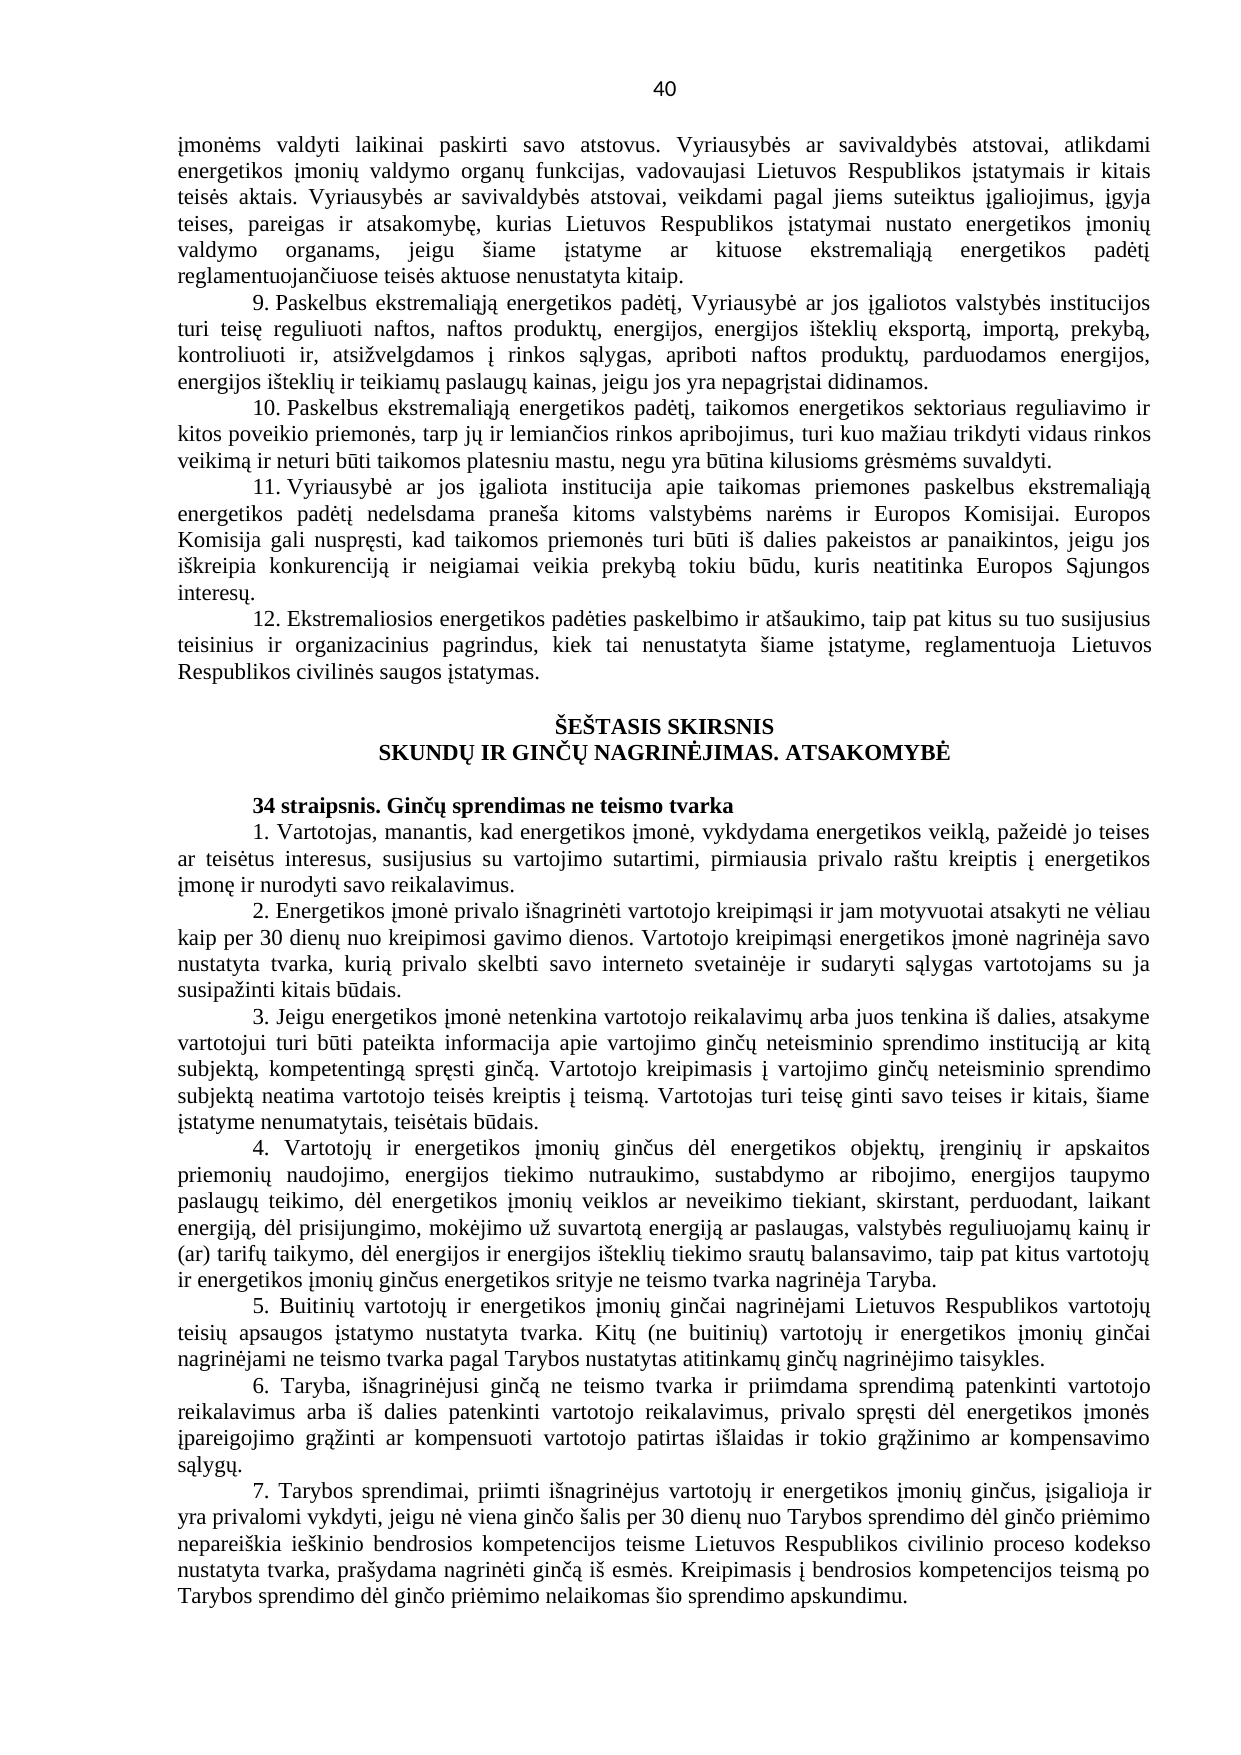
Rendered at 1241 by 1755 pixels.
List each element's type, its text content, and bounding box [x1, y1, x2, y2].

text 1. Vartotojas, manantis, kad energetikos įmonė, vykdydama energetikos veiklą, pažeidė jo teises ar teisėtus interesus, susijusius su vartojimo sutartimi, pirmiausia privalo raštu kreiptis į energetikos įmonę ir nurodyti savo reikalavimus. [177, 818, 1152, 897]
text 11. Vyriausybė ar jos įgaliota institucija apie taikomas priemones paskelbus ekstremaliąją energetikos padėtį nedelsdama praneša kitoms valstybėms narėms ir Europos Komisijai. Europos Komisija gali nuspręsti, kad taikomos priemonės turi būti iš dalies pakeistos ar panaikintos, jeigu jos iškreipia konkurenciją ir neigiamai veikia prekybą tokiu būdu, kuris neatitinka Europos Sąjungos interesų. [177, 473, 1152, 605]
text 12. Ekstremaliosios energetikos padėties paskelbimo ir atšaukimo, taip pat kitus su tuo susijusius teisinius ir organizacinius pagrindus, kiek tai nenustatyta šiame įstatyme, reglamentuoja Lietuvos Respublikos civilinės saugos įstatymas. [177, 605, 1152, 684]
text 3. Jeigu energetikos įmonė netenkina vartotojo reikalavimų arba juos tenkina iš dalies, atsakyme vartotojui turi būti pateikta informacija apie vartojimo ginčų neteisminio sprendimo instituciją ar kitą subjektą, kompetentingą spręsti ginčą. Vartotojo kreipimasis į vartojimo ginčų neteisminio sprendimo subjektą neatima vartotojo teisės kreiptis į teismą. Vartotojas turi teisę ginti savo teises ir kitais, šiame įstatyme nenumatytais, teisėtais būdais. [177, 1003, 1152, 1134]
text 7. Tarybos sprendimai, priimti išnagrinėjus vartotojų ir energetikos įmonių ginčus, įsigalioja ir yra privalomi vykdyti, jeigu nė viena ginčo šalis per 30 dienų nuo Tarybos sprendimo dėl ginčo priėmimo nepareiškia ieškinio bendrosios kompetencijos teisme Lietuvos Respublikos civilinio proceso kodekso nustatyta tvarka, prašydama nagrinėti ginčą iš esmės. Kreipimasis į bendrosios kompetencijos teismą po Tarybos sprendimo dėl ginčo priėmimo nelaikomas šio sprendimo apskundimu. [177, 1477, 1152, 1609]
text 4. Vartotojų ir energetikos įmonių ginčus dėl energetikos objektų, įrenginių ir apskaitos priemonių naudojimo, energijos tiekimo nutraukimo, sustabdymo ar ribojimo, energijos taupymo paslaugų teikimo, dėl energetikos įmonių veiklos ar neveikimo tiekiant, skirstant, perduodant, laikant energiją, dėl prisijungimo, mokėjimo už suvartotą energiją ar paslaugas, valstybės reguliuojamų kainų ir (ar) tarifų taikymo, dėl energijos ir energijos išteklių tiekimo srautų balansavimo, taip pat kitus vartotojų ir energetikos įmonių ginčus energetikos srityje ne teismo tvarka nagrinėja Taryba. [177, 1134, 1152, 1293]
text 10. Paskelbus ekstremaliąją energetikos padėtį, taikomos energetikos sektoriaus reguliavimo ir kitos poveikio priemonės, tarp jų ir lemiančios rinkos apribojimus, turi kuo mažiau trikdyti vidaus rinkos veikimą ir neturi būti taikomos platesniu mastu, negu yra būtina kilusioms grėsmėms suvaldyti. [177, 394, 1152, 473]
text 6. Taryba, išnagrinėjusi ginčą ne teismo tvarka ir priimdama sprendimą patenkinti vartotojo reikalavimus arba iš dalies patenkinti vartotojo reikalavimus, privalo spręsti dėl energetikos įmonės įpareigojimo grąžinti ar kompensuoti vartotojo patirtas išlaidas ir tokio grąžinimo ar kompensavimo sąlygų. [177, 1372, 1152, 1477]
text 5. Buitinių vartotojų ir energetikos įmonių ginčai nagrinėjami Lietuvos Respublikos vartotojų teisių apsaugos įstatymo nustatyta tvarka. Kitų (ne buitinių) vartotojų ir energetikos įmonių ginčai nagrinėjami ne teismo tvarka pagal Tarybos nustatytas atitinkamų ginčų nagrinėjimo taisykles. [177, 1293, 1152, 1372]
text ŠEŠTASIS SKIRSNIS [177, 713, 1152, 739]
text 9. Paskelbus ekstremaliąją energetikos padėtį, Vyriausybė ar jos įgaliotos valstybės institucijos turi teisę reguliuoti naftos, naftos produktų, energijos, energijos išteklių eksportą, importą, prekybą, kontroliuoti ir, atsižvelgdamos į rinkos sąlygas, apriboti naftos produktų, parduodamos energijos, energijos išteklių ir teikiamų paslaugų kainas, jeigu jos yra nepagrįstai didinamos. [177, 289, 1152, 394]
text 2. Energetikos įmonė privalo išnagrinėti vartotojo kreipimąsi ir jam motyvuotai atsakyti ne vėliau kaip per 30 dienų nuo kreipimosi gavimo dienos. Vartotojo kreipimąsi energetikos įmonė nagrinėja savo nustatyta tvarka, kurią privalo skelbti savo interneto svetainėje ir sudaryti sąlygas vartotojams su ja susipažinti kitais būdais. [177, 897, 1152, 1003]
text SKUNDŲ IR GINČŲ NAGRINĖJIMAS. atsakomybė [177, 739, 1152, 766]
text įmonėms valdyti laikinai paskirti savo atstovus. Vyriausybės ar savivaldybės atstovai, atlikdami energetikos įmonių valdymo organų funkcijas, vadovaujasi Lietuvos Respublikos įstatymais ir kitais teisės aktais. Vyriausybės ar savivaldybės atstovai, veikdami pagal jiems suteiktus įgaliojimus, įgyja teises, pareigas ir atsakomybę, kurias Lietuvos Respublikos įstatymai nustato energetikos įmonių valdymo organams, jeigu šiame įstatyme ar kituose ekstremaliąją energetikos padėtį reglamentuojančiuose teisės aktuose nenustatyta kitaip. [177, 131, 1152, 289]
text 34 straipsnis. Ginčų sprendimas ne teismo tvarka [177, 792, 1152, 818]
